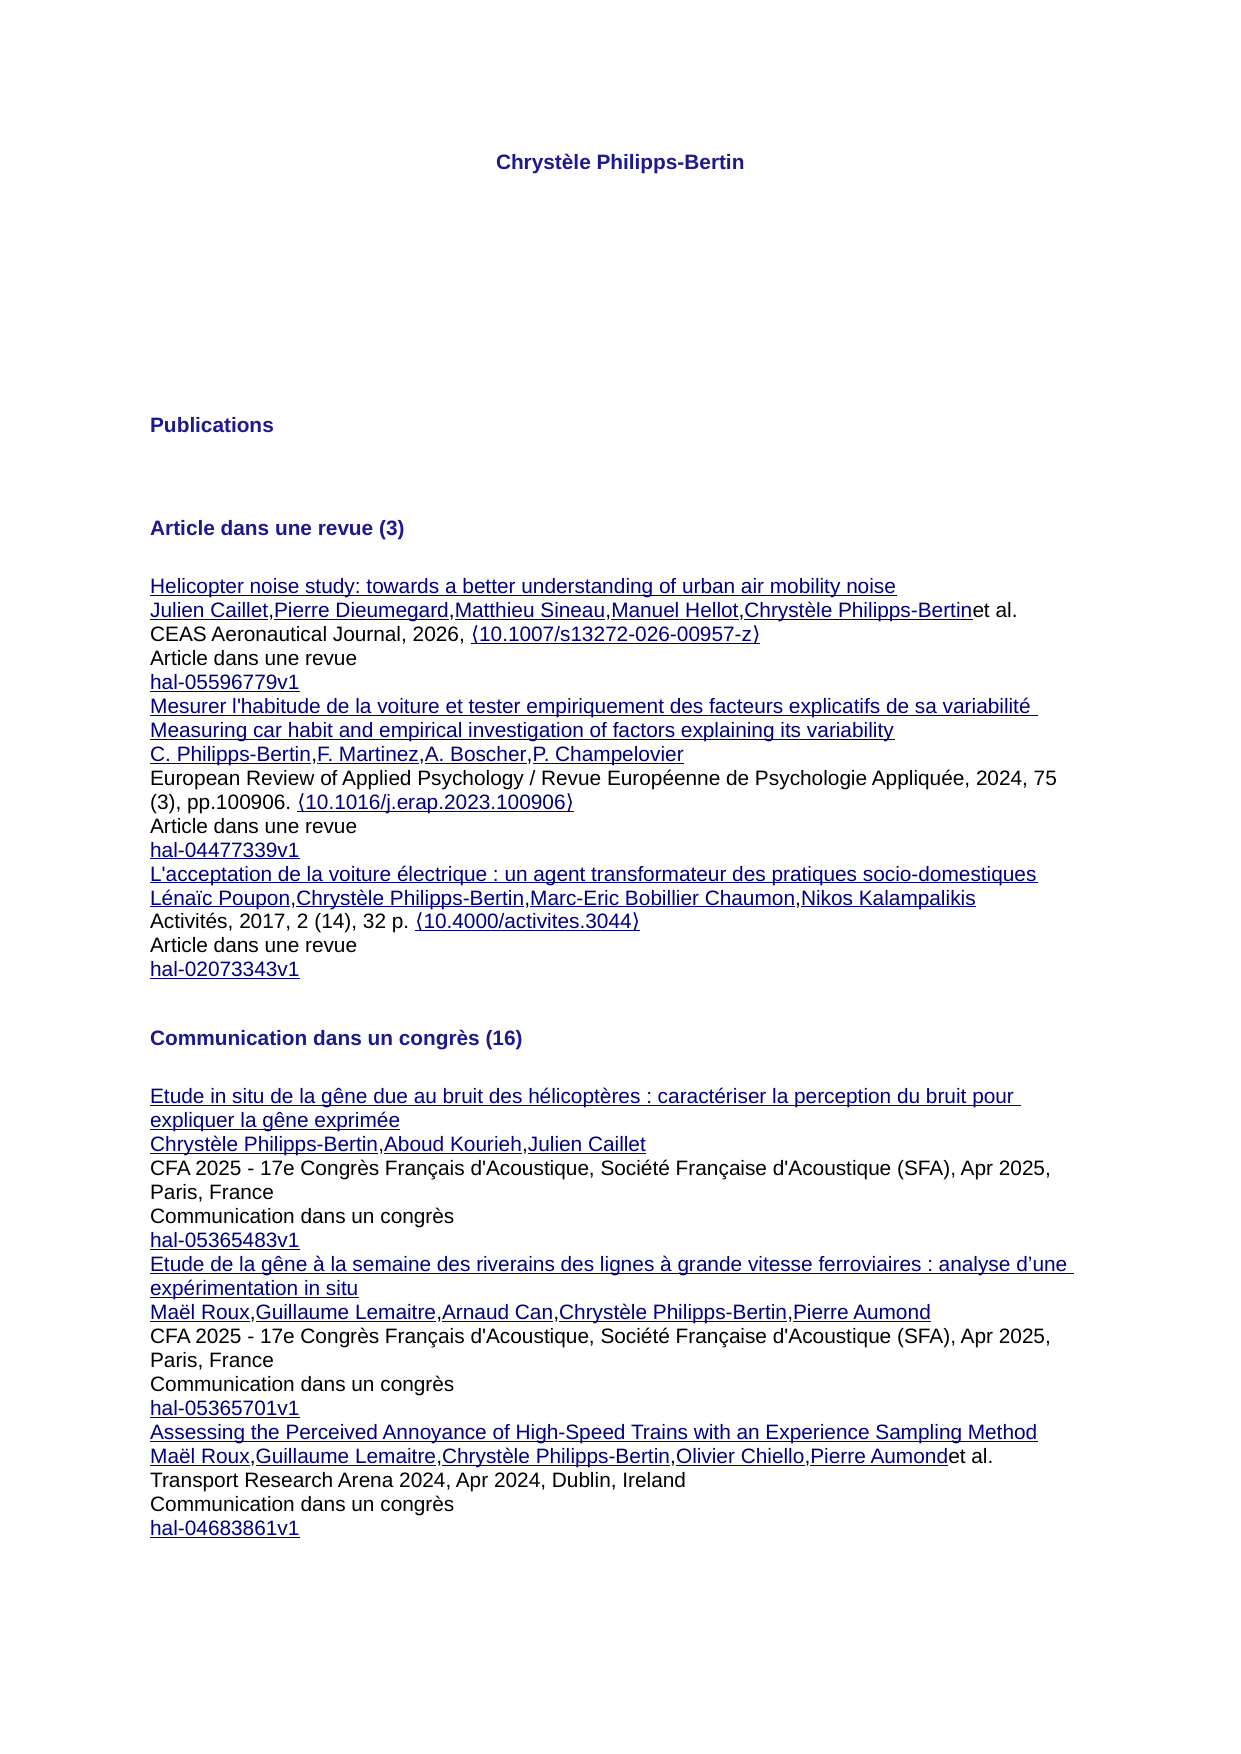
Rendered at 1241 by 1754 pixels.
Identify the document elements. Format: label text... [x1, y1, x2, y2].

table_cell Etude de la gêne à la semaine des riverains des lignes à grande vitesse ferroviaires : analyse d’une expérimentation in situ Maël Roux,Guillaume Lemaitre,Arnaud Can,Chrystèle Philipps-Bertin,Pierre Aumond CFA 2025 - 17e Congrès Français d'Acoustique, Société Française d'Acoustique (SFA), Apr 2025, Paris, France Communication dans un congrès hal-05365701v1 [150, 1252, 1090, 1420]
table_cell L'acceptation de la voiture électrique : un agent transformateur des pratiques socio-domestiques Lénaïc Poupon,Chrystèle Philipps-Bertin,Marc-Eric Bobillier Chaumon,Nikos Kalampalikis Activités, 2017, 2 (14), 32 p. ⟨10.4000/activites.3044⟩ Article dans une revue hal-02073343v1 [150, 861, 1090, 981]
table_cell Assessing the Perceived Annoyance of High-Speed Trains with an Experience Sampling Method Maël Roux,Guillaume Lemaitre,Chrystèle Philipps-Bertin,Olivier Chiello,Pierre Aumondet al. Transport Research Arena 2024, Apr 2024, Dublin, Ireland Communication dans un congrès hal-04683861v1 [150, 1420, 1090, 1539]
table_header Helicopter noise study: towards a better understanding of urban air mobility noise Julien Caillet,Pierre Dieumegard,Matthieu Sineau,Manuel Hellot,Chrystèle Philipps-Bertinet al. CEAS Aeronautical Journal, 2026, ⟨10.1007/s13272-026-00957-z⟩ Article dans une revue hal-05596779v1 [150, 574, 1090, 694]
subtitle Chrystèle Philipps-Bertin [150, 150, 1090, 174]
subtitle Article dans une revue (3) [150, 516, 1090, 539]
table_header Etude in situ de la gêne due au bruit des hélicoptères : caractériser la perception du bruit pour expliquer la gêne exprimée Chrystèle Philipps-Bertin,Aboud Kourieh,Julien Caillet CFA 2025 - 17e Congrès Français d'Acoustique, Société Française d'Acoustique (SFA), Apr 2025, Paris, France Communication dans un congrès hal-05365483v1 [150, 1084, 1090, 1252]
subtitle Communication dans un congrès (16) [150, 1026, 1090, 1050]
table_cell Mesurer l'habitude de la voiture et tester empiriquement des facteurs explicatifs de sa variabilité Measuring car habit and empirical investigation of factors explaining its variability C. Philipps-Bertin,F. Martinez,A. Boscher,P. Champelovier European Review of Applied Psychology / Revue Européenne de Psychologie Appliquée, 2024, 75 (3), pp.100906. ⟨10.1016/j.erap.2023.100906⟩ Article dans une revue hal-04477339v1 [150, 694, 1090, 861]
subtitle Publications [150, 412, 1090, 436]
